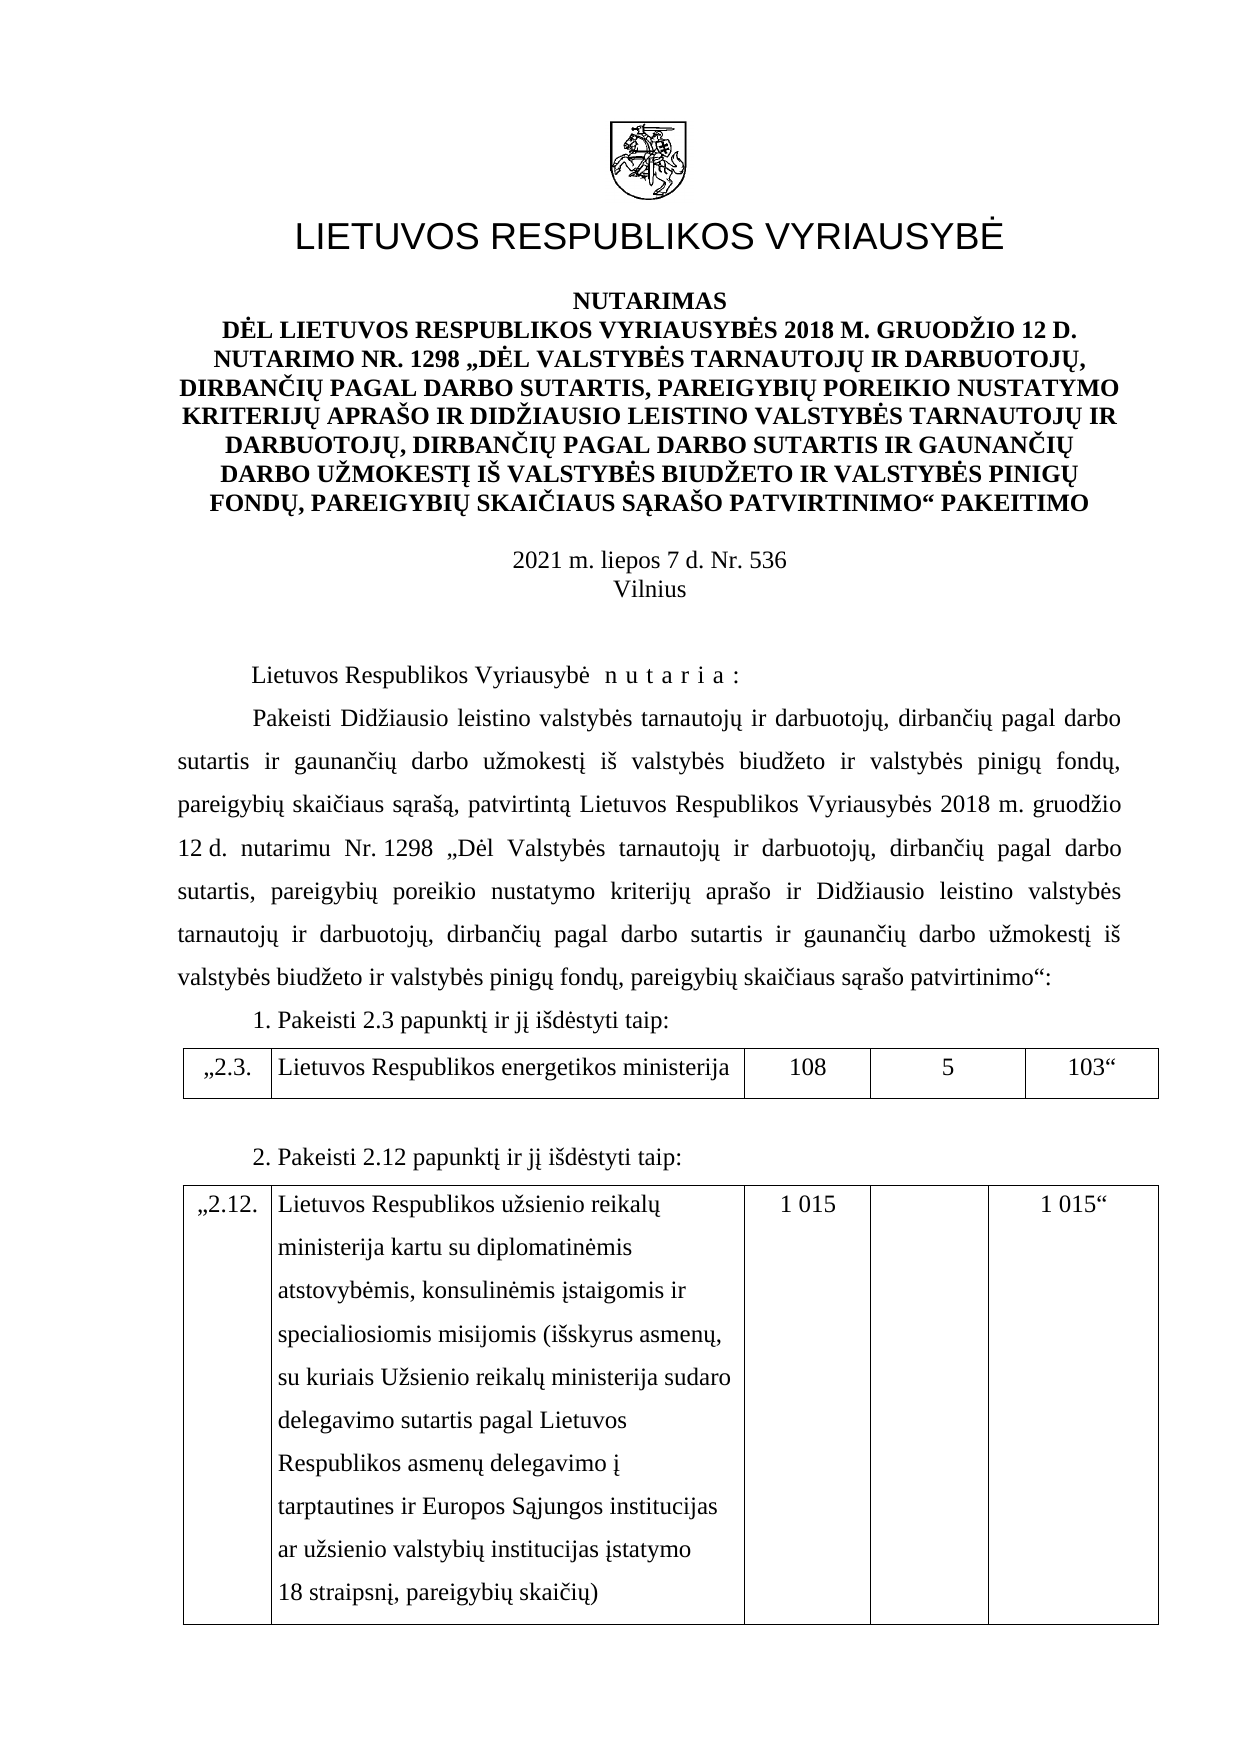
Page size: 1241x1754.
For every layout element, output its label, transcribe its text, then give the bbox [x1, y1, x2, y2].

text Lietuvos Respublikos Vyriausybė [177, 214, 1122, 258]
table_header Lietuvos Respublikos energetikos ministerija [272, 1049, 744, 1098]
text nutarimas [177, 286, 1122, 315]
table_header 1 015“ [989, 1186, 1158, 1623]
text DĖL LIETUVOS RESPUBLIKOS VYRIAUSYBĖS 2018 M. GRUODŽIO 12 D. [177, 315, 1122, 344]
text 1. Pakeisti 2.3 papunktį ir jį išdėstyti taip: [177, 1005, 1122, 1034]
table_header Lietuvos Respublikos užsienio reikalų ministerija kartu su diplomatinėmis atstovybėmis, konsulinėmis įstaigomis ir specialiosiomis misijomis (išskyrus asmenų, su kuriais Užsienio reikalų ministerija sudaro delegavimo sutartis pagal Lietuvos Respublikos asmenų delegavimo į tarptautines ir Europos Sąjungos institucijas ar užsienio valstybių institucijas įstatymo 18 straipsnį, pareigybių skaičių) [272, 1186, 744, 1623]
text NUTARIMO NR. 1298 „DĖL VALSTYBĖS TARNAUTOJŲ IR DARBUOTOJŲ, DIRBANČIŲ PAGAL DARBO SUTARTIS, PAREIGYBIŲ POREIKIO NUSTATYMO KRITERIJŲ APRAŠO IR DIDŽIAUSIO LEISTINO VALSTYBĖS TARNAUTOJŲ IR DARBUOTOJŲ, DIRBANČIŲ PAGAL DARBO SUTARTIS IR GAUNANČIŲ DARBO UŽMOKESTĮ IŠ VALSTYBĖS BIUDŽETO IR VALSTYBĖS PINIGŲ FONDŲ, PAREIGYBIŲ SKAIČIAUS SĄRAŠO PATVIRTINIMO“ PAKEITIMO [177, 344, 1122, 516]
table_header 1 015 [745, 1186, 870, 1623]
table_header „2.3. [184, 1049, 271, 1098]
table_header [871, 1186, 988, 1623]
text 2. Pakeisti 2.12 papunktį ir jį išdėstyti taip: [177, 1142, 1122, 1171]
table_header 5 [871, 1049, 1025, 1098]
table_header 103“ [1026, 1049, 1158, 1098]
text Pakeisti Didžiausio leistino valstybės tarnautojų ir darbuotojų, dirbančių pagal darbo sutartis ir gaunančių darbo užmokestį iš valstybės biudžeto ir valstybės pinigų fondų, pareigybių skaičiaus sąrašą, patvirtintą Lietuvos Respublikos Vyriausybės 2018 m. gruodžio 12 d. nutarimu Nr. 1298 „Dėl Valstybės tarnautojų ir darbuotojų, dirbančių pagal darbo sutartis, pareigybių poreikio nustatymo kriterijų aprašo ir Didžiausio leistino valstybės tarnautojų ir darbuotojų, dirbančių pagal darbo sutartis ir gaunančių darbo užmokestį iš valstybės biudžeto ir valstybės pinigų fondų, pareigybių skaičiaus sąrašo patvirtinimo“: [177, 703, 1122, 991]
text Lietuvos Respublikos Vyriausybė nutaria: [177, 660, 1122, 689]
text Vilnius [177, 574, 1122, 603]
table_header „2.12. [184, 1186, 271, 1623]
table_header 108 [745, 1049, 870, 1098]
text 2021 m. liepos 7 d. Nr. 536 [177, 545, 1122, 574]
